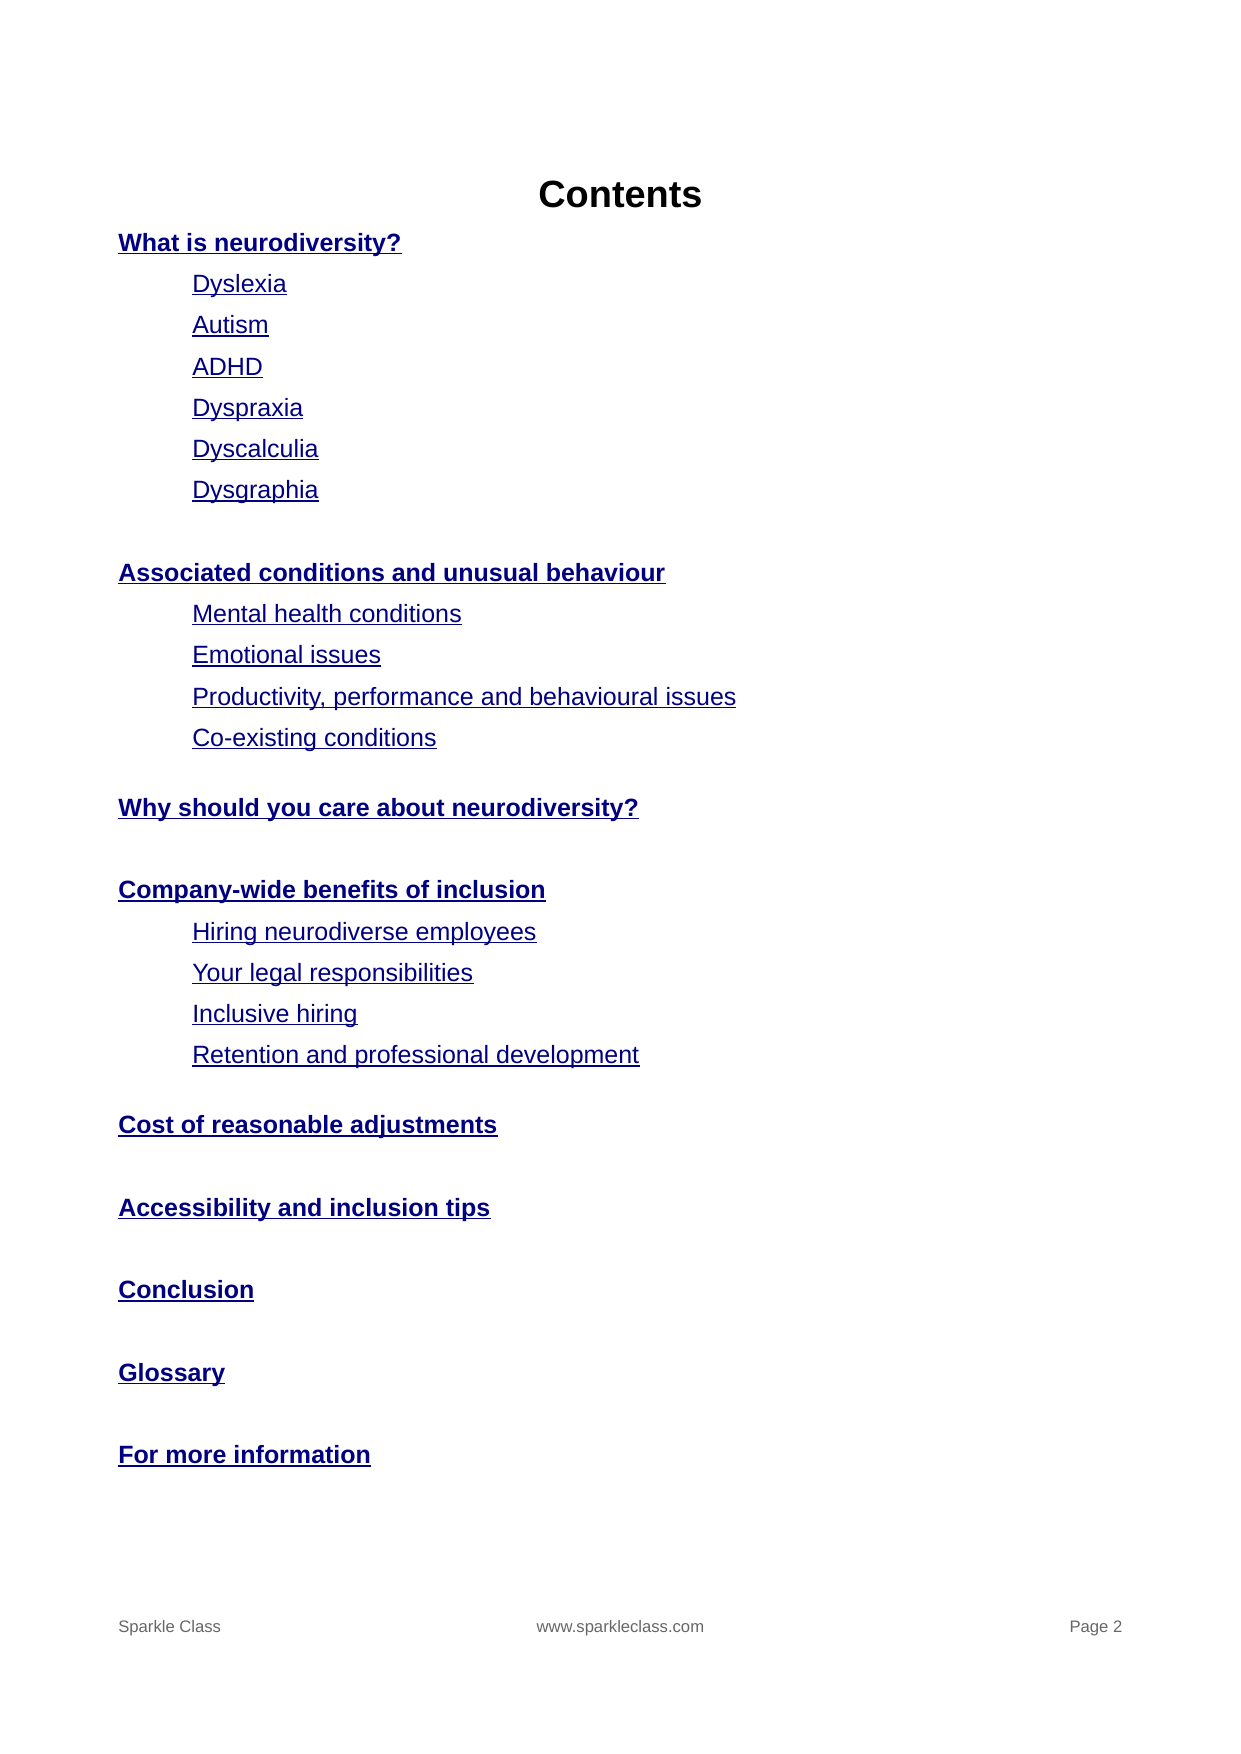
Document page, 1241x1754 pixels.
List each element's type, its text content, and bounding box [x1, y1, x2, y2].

text Co-existing conditions [118, 723, 1122, 752]
text Conclusion [118, 1276, 1122, 1304]
text What is neurodiversity? [118, 228, 1122, 257]
text Accessibility and inclusion tips [118, 1193, 1122, 1222]
text Retention and professional development [118, 1041, 1122, 1098]
text Associated conditions and unusual behaviour [118, 558, 1122, 587]
text Productivity, performance and behavioural issues [118, 682, 1122, 711]
text Dyscalculia [192, 434, 1122, 463]
text Company-wide benefits of inclusion [118, 876, 1122, 904]
text Autism [192, 311, 1122, 339]
text Cost of reasonable adjustments [118, 1111, 1122, 1139]
text Emotional issues [118, 641, 1122, 669]
text ADHD [192, 352, 1122, 381]
text Why should you care about neurodiversity? [118, 793, 1122, 822]
text Dysgraphia [192, 476, 1122, 504]
text Hiring neurodiverse employees [118, 917, 1122, 946]
text Glossary [118, 1358, 1122, 1387]
text Dyspraxia [192, 393, 1122, 422]
text Inclusive hiring [118, 999, 1122, 1028]
text Dyslexia [192, 269, 1122, 298]
text Mental health conditions [118, 599, 1122, 628]
text For more information [118, 1441, 1122, 1469]
subtitle Contents [118, 172, 1122, 216]
text Your legal responsibilities [118, 958, 1122, 987]
